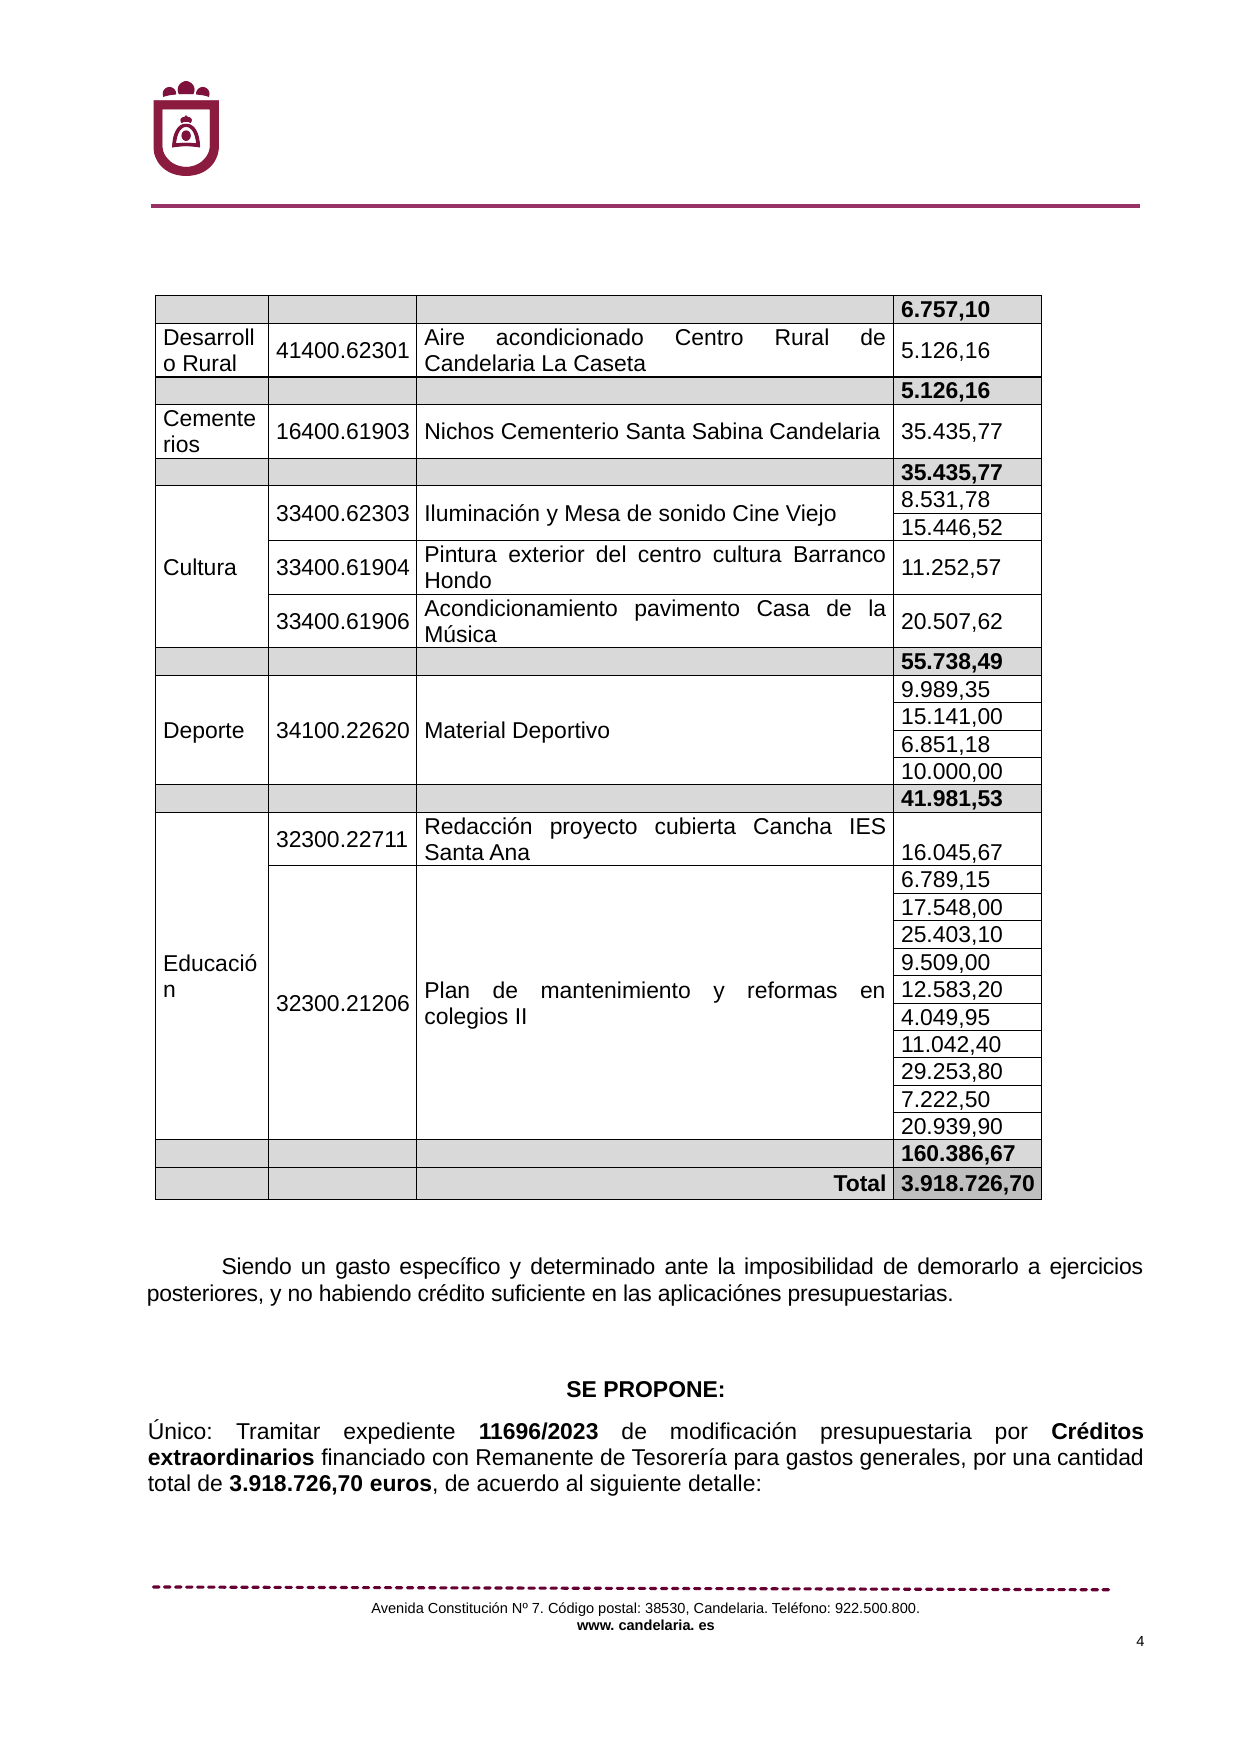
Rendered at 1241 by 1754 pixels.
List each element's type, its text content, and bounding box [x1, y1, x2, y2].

table_cell 5.126,16 [894, 324, 1041, 376]
table_cell [156, 785, 268, 812]
table_cell Cementerios [156, 405, 268, 458]
table_cell 29.253,80 [894, 1058, 1041, 1084]
table_cell [156, 296, 268, 323]
table_cell [156, 1168, 268, 1199]
table_cell 20.939,90 [894, 1113, 1041, 1139]
table_cell Total [417, 1168, 893, 1199]
table_cell 16.045,67 [894, 813, 1041, 865]
table_cell 6.851,18 [894, 731, 1041, 757]
table_cell Nichos Cementerio Santa Sabina Candelaria [417, 405, 893, 458]
table_cell 41400.62301 [269, 324, 416, 376]
table_cell Plan de mantenimiento y reformas en colegios II [417, 866, 893, 1139]
table_cell Educación [156, 813, 268, 1139]
table_cell 6.789,15 [894, 866, 1041, 893]
text Único: Tramitar expediente 11696/2023 de modificación presupuestaria por Créditos extraordinarios financiado con Remanente de Tesorería para gastos generales, por una cantidad total de 3.918.726,70 euros, de acuerdo al siguiente detalle: [148, 1418, 1144, 1497]
table_cell 5.126,16 [894, 378, 1041, 404]
table_cell 34100.22620 [269, 676, 416, 784]
table_cell [269, 648, 416, 675]
table_cell [417, 785, 893, 812]
table_cell 33400.62303 [269, 486, 416, 540]
table_cell 25.403,10 [894, 921, 1041, 948]
table_cell 3.918.726,70 [894, 1168, 1041, 1199]
table_cell 33400.61904 [269, 541, 416, 593]
table_cell 15.141,00 [894, 703, 1041, 729]
table_cell 33400.61906 [269, 595, 416, 647]
table_cell 55.738,49 [894, 648, 1041, 675]
table_cell [269, 1168, 416, 1199]
table_cell Redacción proyecto cubierta Cancha IES Santa Ana [417, 813, 893, 865]
table_cell Acondicionamiento pavimento Casa de la Música [417, 595, 893, 647]
table_cell [417, 459, 893, 485]
table_cell 17.548,00 [894, 894, 1041, 920]
table_cell 41.981,53 [894, 785, 1041, 812]
table_cell 6.757,10 [894, 296, 1041, 323]
text Siendo un gasto específico y determinado ante la imposibilidad de demorarlo a ejercicios posteriores, y no habiendo crédito suficiente en las aplicaciónes presupuestarias. [147, 1253, 1144, 1306]
table_cell [156, 459, 268, 485]
table_cell 9.509,00 [894, 949, 1041, 975]
table_cell [269, 296, 416, 323]
table_cell 15.446,52 [894, 514, 1041, 540]
table_cell 160.386,67 [894, 1140, 1041, 1167]
table_cell 7.222,50 [894, 1086, 1041, 1112]
table_cell 32300.22711 [269, 813, 416, 865]
table_cell 11.042,40 [894, 1031, 1041, 1057]
table_cell [269, 1140, 416, 1167]
table_cell Aire acondicionado Centro Rural de Candelaria La Caseta [417, 324, 893, 376]
table_cell Iluminación y Mesa de sonido Cine Viejo [417, 486, 893, 540]
table_cell [156, 378, 268, 404]
table_cell 8.531,78 [894, 486, 1041, 512]
text SE PROPONE: [148, 1376, 1144, 1403]
table_cell Pintura exterior del centro cultura Barranco Hondo [417, 541, 893, 593]
table_cell 4.049,95 [894, 1004, 1041, 1030]
table_cell 11.252,57 [894, 541, 1041, 593]
table_cell [269, 785, 416, 812]
table_cell Deporte [156, 676, 268, 784]
table_cell 35.435,77 [894, 405, 1041, 458]
table_cell [269, 378, 416, 404]
table_cell 12.583,20 [894, 976, 1041, 1002]
table_cell 10.000,00 [894, 758, 1041, 784]
table_cell [156, 1140, 268, 1167]
table_cell [417, 296, 893, 323]
table_cell Cultura [156, 486, 268, 647]
table_cell Material Deportivo [417, 676, 893, 784]
table_cell 9.989,35 [894, 676, 1041, 702]
table_cell [417, 378, 893, 404]
table_cell 20.507,62 [894, 595, 1041, 647]
table_cell [417, 1140, 893, 1167]
table_cell [417, 648, 893, 675]
table_cell 35.435,77 [894, 459, 1041, 485]
table_cell Desarrollo Rural [156, 324, 268, 376]
table_cell [156, 648, 268, 675]
table_cell 16400.61903 [269, 405, 416, 458]
table_cell 32300.21206 [269, 866, 416, 1139]
table_cell [269, 459, 416, 485]
